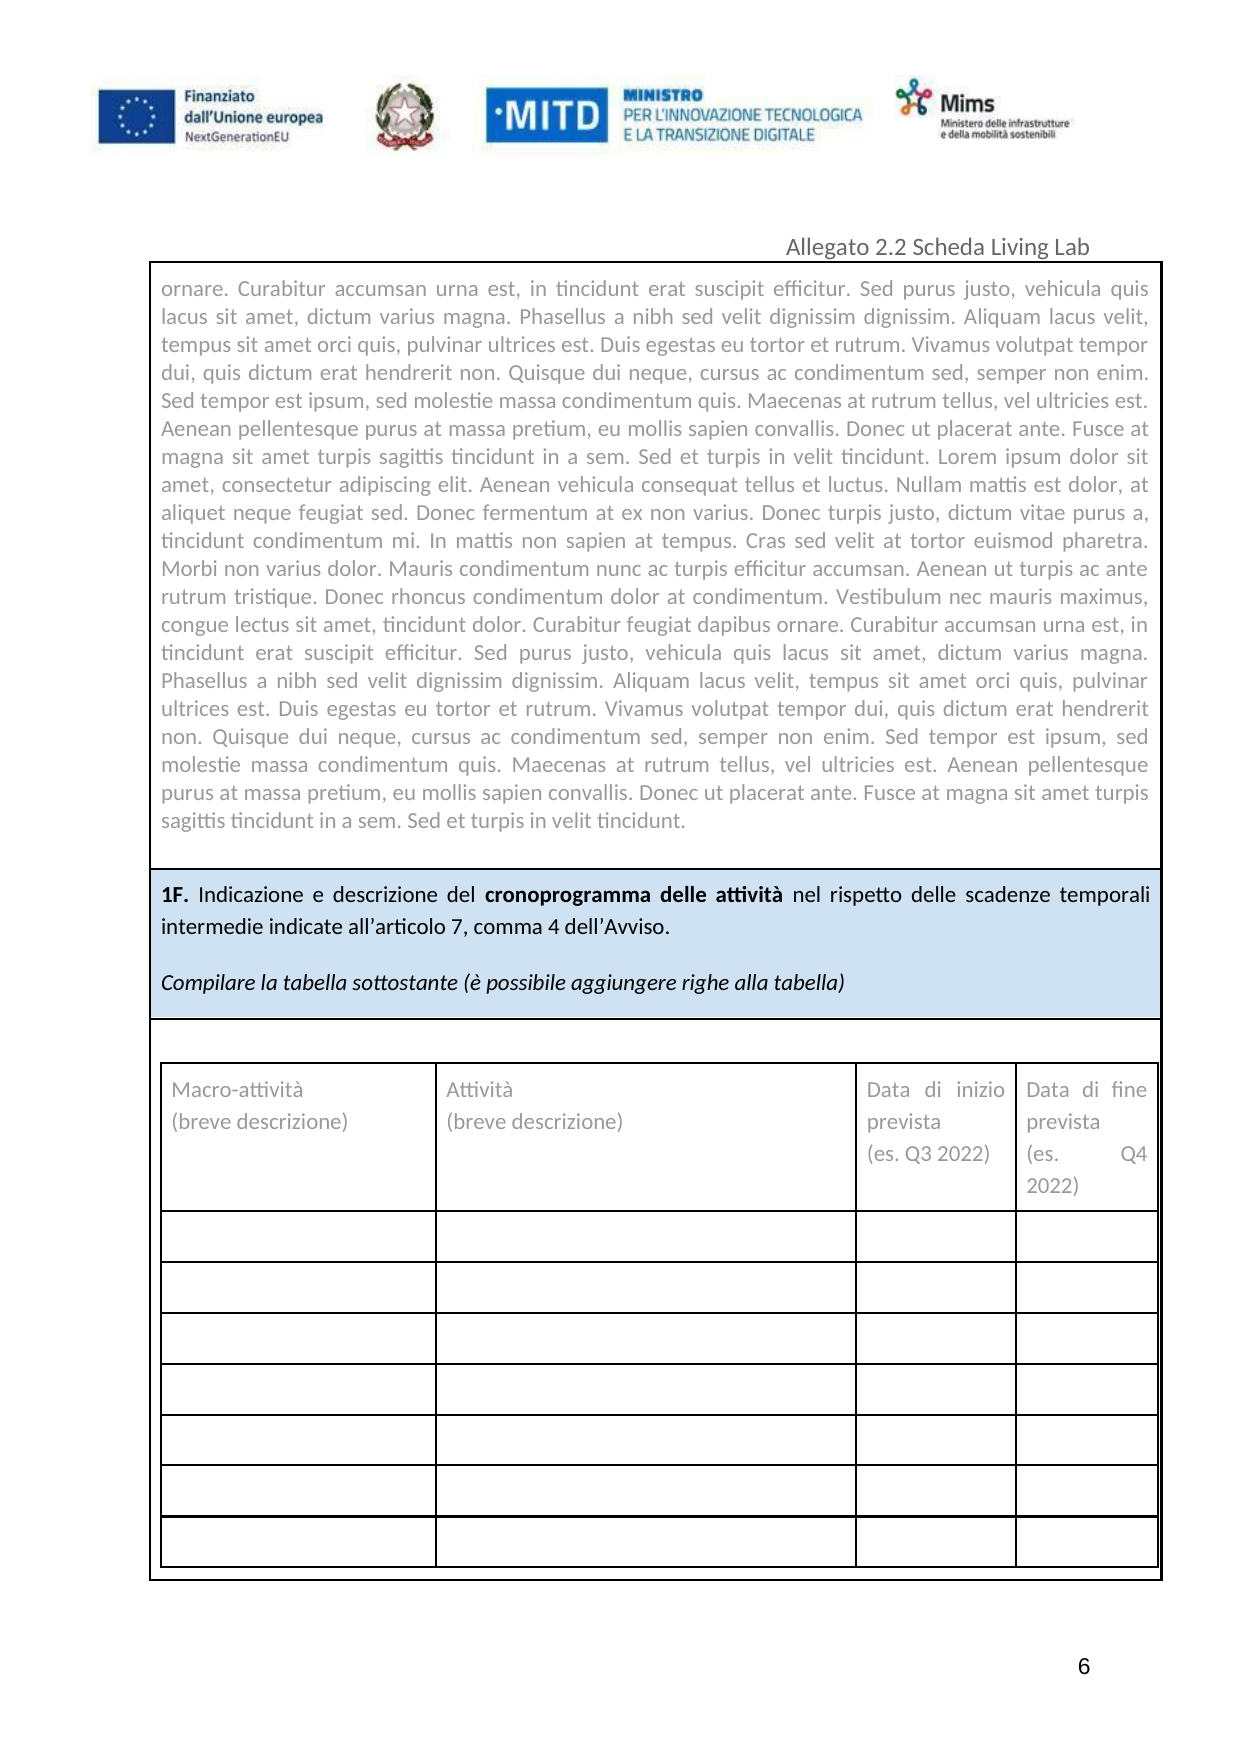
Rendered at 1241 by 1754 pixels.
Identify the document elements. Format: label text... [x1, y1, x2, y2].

table_header Attività (breve descrizione) [437, 1064, 855, 1210]
table_cell [857, 1416, 1015, 1464]
table_cell [1017, 1314, 1157, 1362]
table_cell [162, 1518, 435, 1566]
table_cell [437, 1416, 855, 1464]
table_cell [1017, 1365, 1157, 1413]
table_cell ornare. Curabitur accumsan urna est, in tincidunt erat suscipit efficitur. Sed purus justo, vehicula quis lacus sit amet, dictum varius magna. Phasellus a nibh sed velit dignissim dignissim. Aliquam lacus velit, tempus sit amet orci quis, pulvinar ultrices est. Duis egestas eu tortor et rutrum. Vivamus volutpat tempor dui, quis dictum erat hendrerit non. Quisque dui neque, cursus ac condimentum sed, semper non enim. Sed tempor est ipsum, sed molestie massa condimentum quis. Maecenas at rutrum tellus, vel ultricies est. Aenean pellentesque purus at massa pretium, eu mollis sapien convallis. Donec ut placerat ante. Fusce at magna sit amet turpis sagittis tincidunt in a sem. Sed et turpis in velit tincidunt. Lorem ipsum dolor sit amet, consectetur adipiscing elit. Aenean vehicula consequat tellus et luctus. Nullam mattis est dolor, at aliquet neque feugiat sed. Donec fermentum at ex non varius. Donec turpis justo, dictum vitae purus a, tincidunt condimentum mi. In mattis non sapien at tempus. Cras sed velit at tortor euismod pharetra. Morbi non varius dolor. Mauris condimentum nunc ac turpis efficitur accumsan. Aenean ut turpis ac ante rutrum tristique. Donec rhoncus condimentum dolor at condimentum. Vestibulum nec mauris maximus, congue lectus sit amet, tincidunt dolor. Curabitur feugiat dapibus ornare. Curabitur accumsan urna est, in tincidunt erat suscipit efficitur. Sed purus justo, vehicula quis lacus sit amet, dictum varius magna. Phasellus a nibh sed velit dignissim dignissim. Aliquam lacus velit, tempus sit amet orci quis, pulvinar ultrices est. Duis egestas eu tortor et rutrum. Vivamus volutpat tempor dui, quis dictum erat hendrerit non. Quisque dui neque, cursus ac condimentum sed, semper non enim. Sed tempor est ipsum, sed molestie massa condimentum quis. Maecenas at rutrum tellus, vel ultricies est. Aenean pellentesque purus at massa pretium, eu mollis sapien convallis. Donec ut placerat ante. Fusce at magna sit amet turpis sagittis tincidunt in a sem. Sed et turpis in velit tincidunt. [151, 263, 1160, 867]
table_cell [1017, 1212, 1157, 1261]
table_cell [1017, 1416, 1157, 1464]
table_cell [162, 1466, 435, 1515]
table_cell [162, 1314, 435, 1362]
table_cell [162, 1212, 435, 1261]
table_cell [857, 1263, 1015, 1312]
table_cell [162, 1263, 435, 1312]
table_header Data di fine prevista (es. Q4 2022) [1017, 1064, 1157, 1210]
table_header Data di inizio prevista (es. Q3 2022) [857, 1064, 1015, 1210]
table_cell [437, 1212, 855, 1261]
table_cell [162, 1365, 435, 1413]
table_cell [857, 1518, 1015, 1566]
table_cell [437, 1263, 855, 1312]
table_cell [857, 1212, 1015, 1261]
table_cell [1017, 1466, 1157, 1515]
table_cell [1017, 1263, 1157, 1312]
table_cell [151, 1020, 1160, 1579]
table_cell [437, 1314, 855, 1362]
table_cell [857, 1365, 1015, 1413]
table_cell [437, 1518, 855, 1566]
table_cell [162, 1416, 435, 1464]
table_cell [437, 1365, 855, 1413]
picture [91, 75, 1091, 155]
table_header Macro-attività (breve descrizione) [162, 1064, 435, 1210]
table_cell [857, 1466, 1015, 1515]
table_cell [1017, 1518, 1157, 1566]
table_cell [857, 1314, 1015, 1362]
table_cell [437, 1466, 855, 1515]
table_cell 1F. Indicazione e descrizione del cronoprogramma delle attività nel rispetto delle scadenze temporali intermedie indicate all’articolo 7, comma 4 dell’Avviso. Compilare la tabella sottostante (è possibile aggiungere righe alla tabella) [151, 870, 1160, 1017]
